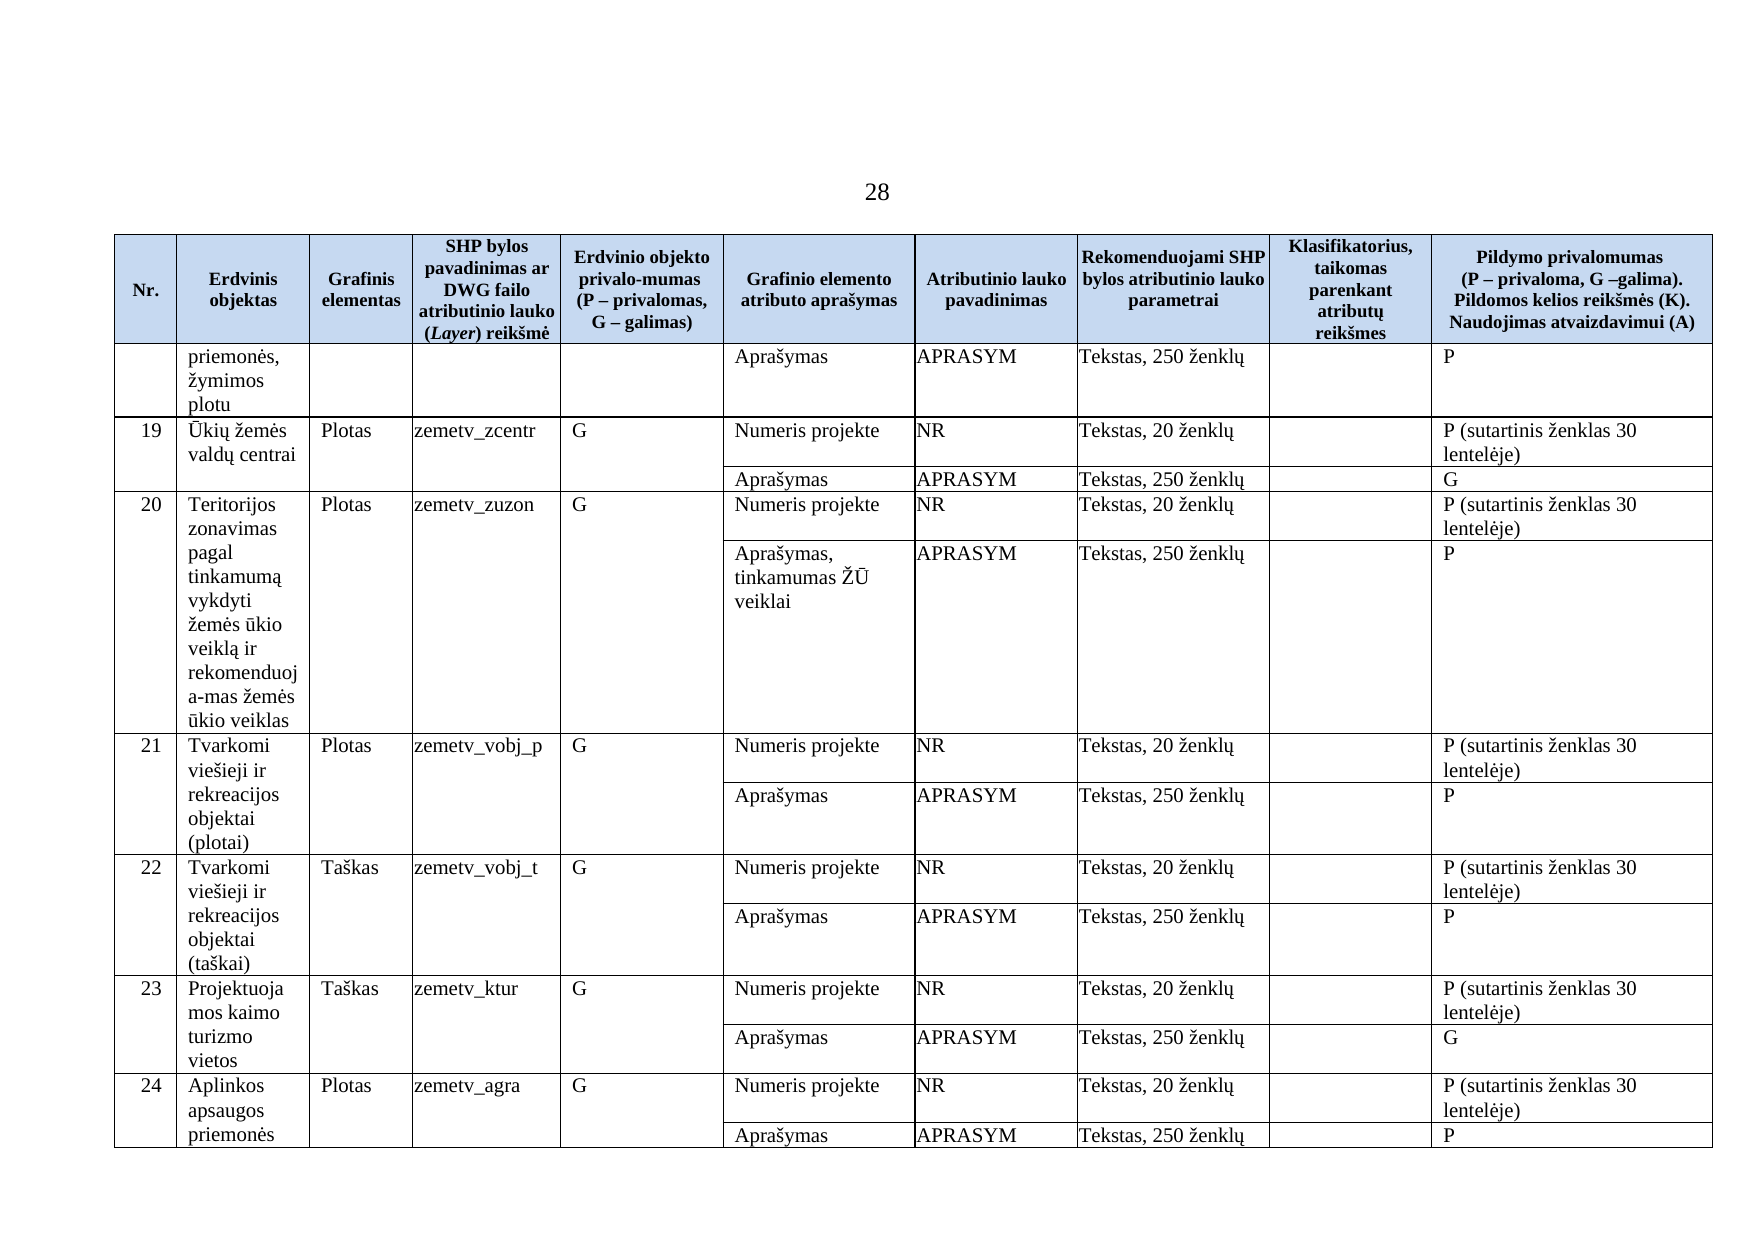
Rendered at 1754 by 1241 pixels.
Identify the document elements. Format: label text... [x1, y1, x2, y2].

table_cell [1270, 904, 1431, 975]
table_cell Plotas [310, 418, 412, 491]
table_cell P (sutartinis ženklas 30 lentelėje) [1432, 734, 1712, 782]
table_cell G [561, 734, 723, 854]
table_cell Numeris projekte [724, 734, 914, 782]
table_header Rekomenduojami SHP bylos atributinio lauko parametrai [1078, 235, 1269, 343]
table_cell Aprašymas [724, 904, 914, 975]
table_cell P [1432, 344, 1712, 416]
table_cell Tekstas, 20 ženklų [1078, 976, 1269, 1024]
table_cell Plotas [310, 1074, 412, 1147]
table_cell [1270, 734, 1431, 782]
table_header Nr. [115, 235, 176, 343]
table_cell APRASYM [916, 344, 1077, 416]
table_header Grafinis elementas [310, 235, 412, 343]
table_cell Aprašymas, tinkamumas ŽŪ veiklai [724, 541, 914, 732]
table_cell APRASYM [916, 904, 1077, 975]
table_cell APRASYM [916, 1123, 1077, 1147]
table_cell P (sutartinis ženklas 30 lentelėje) [1432, 418, 1712, 466]
table_cell P (sutartinis ženklas 30 lentelėje) [1432, 1074, 1712, 1122]
table_cell Tekstas, 250 ženklų [1078, 783, 1269, 854]
table_cell 19. [115, 418, 176, 491]
table_cell Numeris projekte [724, 1074, 914, 1122]
table_cell Tekstas, 250 ženklų [1078, 1123, 1269, 1147]
table_cell [1270, 418, 1431, 466]
table_header SHP bylos pavadinimas ar DWG failo atributinio lauko (Layer) reikšmė [413, 235, 560, 343]
table_cell [413, 344, 560, 416]
table_cell Numeris projekte [724, 418, 914, 466]
table_cell Tekstas, 250 ženklų [1078, 541, 1269, 732]
table_cell 20. [115, 492, 176, 732]
table_cell Tekstas, 20 ženklų [1078, 418, 1269, 466]
table_cell G [1432, 467, 1712, 491]
table_cell 23. [115, 976, 176, 1072]
table_header Grafinio elemento atributo aprašymas [724, 235, 914, 343]
table_cell [1270, 1123, 1431, 1147]
table_cell Aprašymas [724, 1123, 914, 1147]
table_header Atributinio lauko pavadinimas [916, 235, 1077, 343]
table_cell [1270, 855, 1431, 903]
table_cell [561, 344, 723, 416]
table_cell G [561, 492, 723, 732]
table_header Klasifikatorius, taikomas parenkant atributų reikšmes [1270, 235, 1431, 343]
table_cell Plotas [310, 734, 412, 854]
table_cell [1270, 976, 1431, 1024]
table_cell [1270, 467, 1431, 491]
table_cell APRASYM [916, 467, 1077, 491]
table_cell zemetv_vobj_t [413, 855, 560, 975]
table_cell Aprašymas [724, 467, 914, 491]
table_cell 18. [115, 344, 176, 416]
table_cell [1270, 1074, 1431, 1122]
table_cell APRASYM [916, 1025, 1077, 1072]
table_cell Numeris projekte [724, 976, 914, 1024]
table_cell P (sutartinis ženklas 30 lentelėje) [1432, 855, 1712, 903]
table_cell Aplinkos apsaugos priemonės [177, 1074, 309, 1147]
table_header Erdvinio objekto privalo-mumas (P – privalomas, G – galimas) [561, 235, 723, 343]
table_header Pildymo privalomumas (P – privaloma, G –galima). Pildomos kelios reikšmės (K). Naudojimas atvaizdavimui (A) [1432, 235, 1712, 343]
table_cell Numeris projekte [724, 855, 914, 903]
table_cell Taškas [310, 855, 412, 975]
table_cell NR [916, 734, 1077, 782]
table_cell [1270, 783, 1431, 854]
table_cell Projektuojamos kaimo turizmo vietos [177, 976, 309, 1072]
table_cell Aprašymas [724, 344, 914, 416]
table_cell Tekstas, 250 ženklų [1078, 467, 1269, 491]
table_cell Tekstas, 20 ženklų [1078, 1074, 1269, 1122]
table_cell Taškas [310, 976, 412, 1072]
table_cell Tekstas, 250 ženklų [1078, 344, 1269, 416]
table_cell priemonės, žymimos plotu [177, 344, 309, 416]
table_cell P [1432, 541, 1712, 732]
table_cell P (sutartinis ženklas 30 lentelėje) [1432, 976, 1712, 1024]
table_cell 24. [115, 1074, 176, 1147]
table_cell P [1432, 904, 1712, 975]
table_cell NR [916, 855, 1077, 903]
table_cell NR [916, 492, 1077, 540]
table_cell NR [916, 418, 1077, 466]
table_cell APRASYM [916, 783, 1077, 854]
table_cell zemetv_agra [413, 1074, 560, 1147]
table_cell Aprašymas [724, 783, 914, 854]
table_cell [1270, 1025, 1431, 1072]
table_cell Teritorijos zonavimas pagal tinkamumą vykdyti žemės ūkio veiklą ir rekomenduoja-mas žemės ūkio veiklas [177, 492, 309, 732]
table_cell APRASYM [916, 541, 1077, 732]
table_cell Numeris projekte [724, 492, 914, 540]
table_cell [310, 344, 412, 416]
table_cell [1270, 541, 1431, 732]
table_cell P (sutartinis ženklas 30 lentelėje) [1432, 492, 1712, 540]
table_cell zemetv_zcentr [413, 418, 560, 491]
table_cell P [1432, 783, 1712, 854]
table_cell Ūkių žemės valdų centrai [177, 418, 309, 491]
table_cell NR [916, 976, 1077, 1024]
table_cell zemetv_zuzon [413, 492, 560, 732]
table_cell Tekstas, 20 ženklų [1078, 492, 1269, 540]
table_cell G [561, 855, 723, 975]
table_cell Tekstas, 250 ženklų [1078, 1025, 1269, 1072]
table_cell G [1432, 1025, 1712, 1072]
table_cell Tekstas, 20 ženklų [1078, 734, 1269, 782]
table_header Erdvinis objektas [177, 235, 309, 343]
table_cell Aprašymas [724, 1025, 914, 1072]
table_cell G [561, 1074, 723, 1147]
table_cell Tvarkomi viešieji ir rekreacijos objektai (taškai) [177, 855, 309, 975]
table_cell Tekstas, 250 ženklų [1078, 904, 1269, 975]
table_cell NR [916, 1074, 1077, 1122]
table_cell G [561, 976, 723, 1072]
table_cell [1270, 492, 1431, 540]
table_cell Tekstas, 20 ženklų [1078, 855, 1269, 903]
table_cell 21. [115, 734, 176, 854]
table_cell zemetv_vobj_p [413, 734, 560, 854]
table_cell [1270, 344, 1431, 416]
table_cell Plotas [310, 492, 412, 732]
table_cell Tvarkomi viešieji ir rekreacijos objektai (plotai) [177, 734, 309, 854]
table_cell zemetv_ktur [413, 976, 560, 1072]
table_cell P [1432, 1123, 1712, 1147]
table_cell 22. [115, 855, 176, 975]
table_cell G [561, 418, 723, 491]
